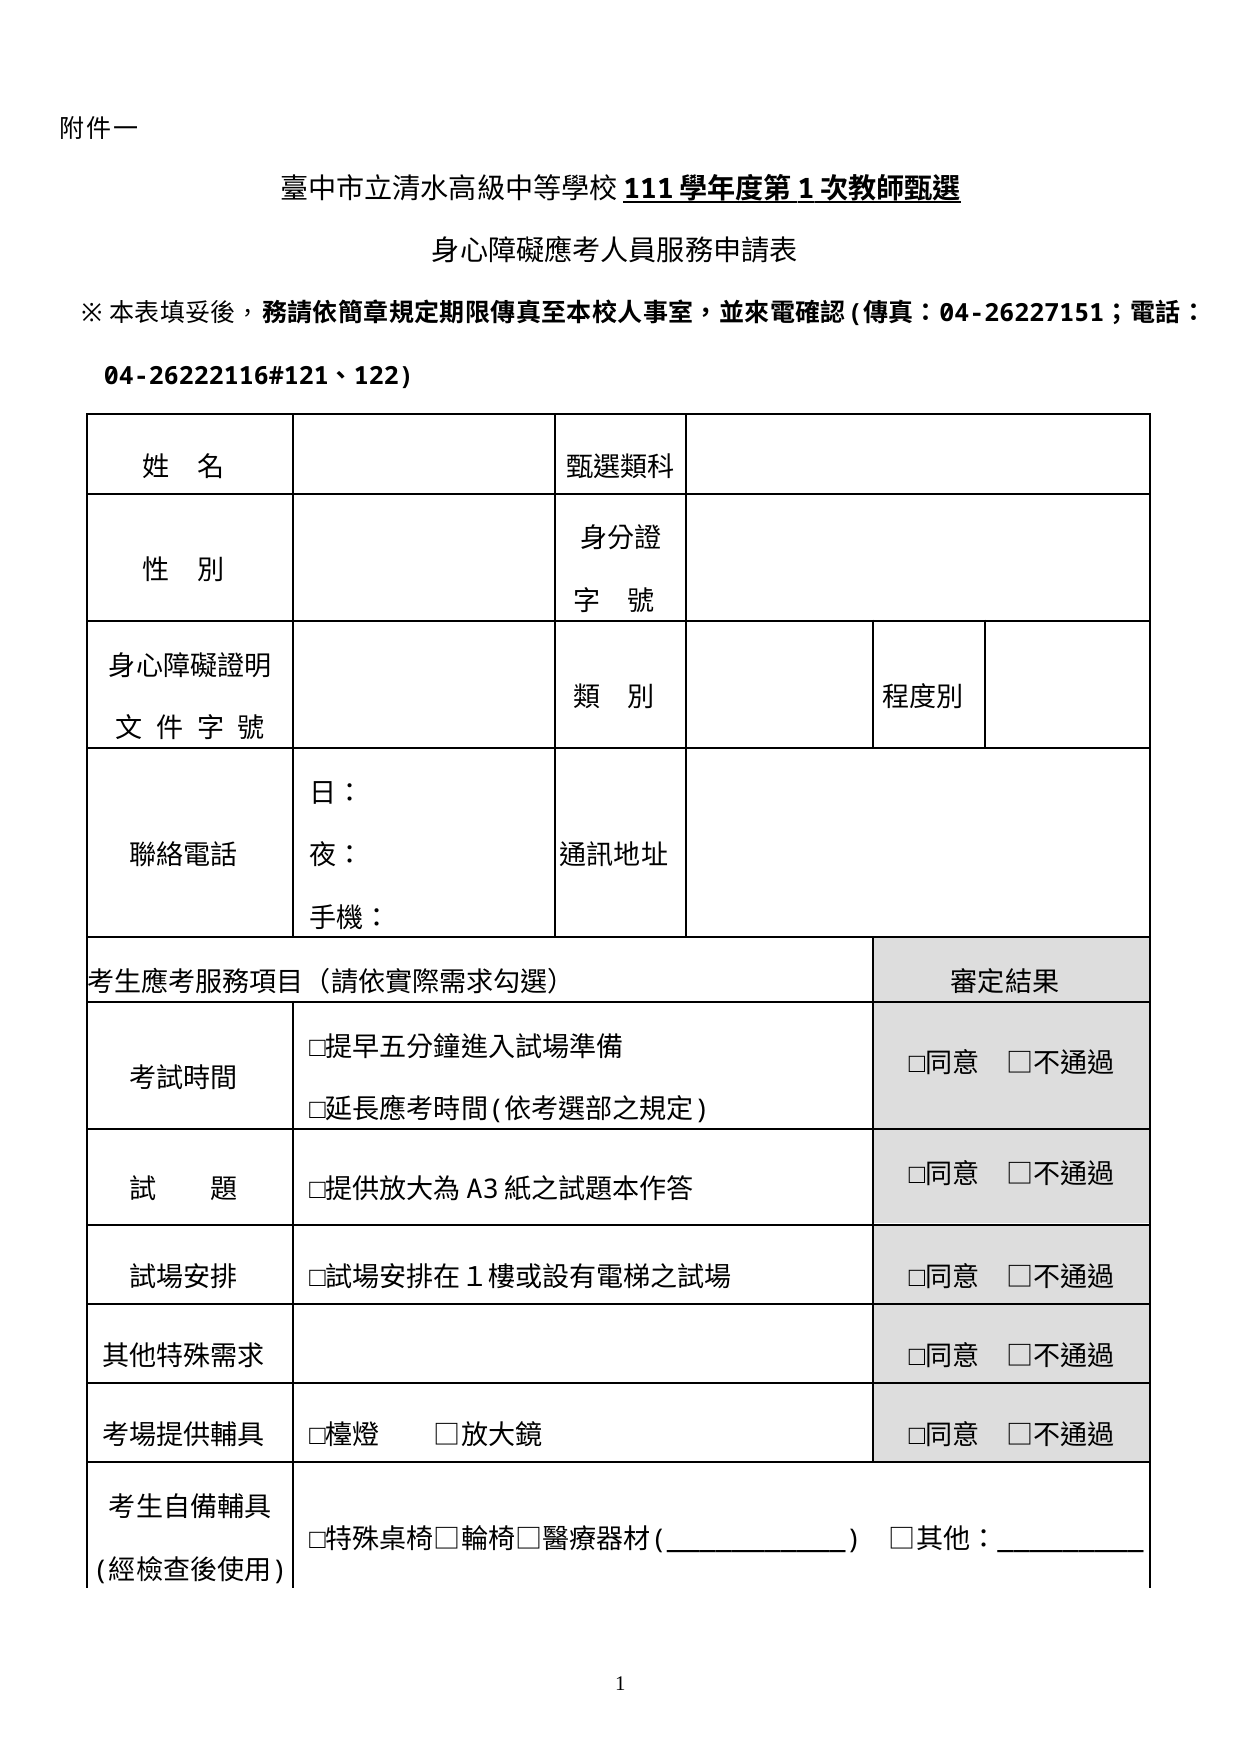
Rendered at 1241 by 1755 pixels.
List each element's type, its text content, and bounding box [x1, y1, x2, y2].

table_header [687, 415, 1149, 492]
table_cell 聯絡電話 [88, 749, 292, 936]
table_cell □提供放大為A3紙之試題本作答 [294, 1130, 872, 1223]
text 附件一 [59, 98, 1181, 144]
table_header 甄選類科 [556, 415, 685, 492]
table_cell 審定結果 [874, 938, 1149, 1001]
table_cell 考試時間 [88, 1003, 292, 1128]
table_cell [687, 622, 872, 747]
table_cell □同意 □不通過 [874, 1305, 1149, 1382]
table_cell 類 別 [556, 622, 685, 747]
table_cell 試 題 [88, 1130, 292, 1223]
table_cell □同意 □不通過 [874, 1003, 1149, 1128]
text ※本表填妥後，務請依簡章規定期限傳真至本校人事室，並來電確認(傳真：04-26227151；電話：04-26222116#121、122) [59, 269, 1181, 394]
table_cell □檯燈 □放大鏡 [294, 1384, 872, 1461]
table_cell 身心障礙證明 文 件 字 號 [88, 622, 292, 747]
table_cell 日： 夜： 手機： [294, 749, 554, 936]
table_cell 考生自備輔具 (經檢查後使用) [88, 1463, 292, 1588]
table_cell [687, 749, 1149, 936]
table_cell [986, 622, 1149, 747]
text 身心障礙應考人員服務申請表 [59, 207, 1181, 269]
text 臺中市立清水高級中等學校111學年度第1次教師甄選 [59, 144, 1181, 207]
table_cell [687, 495, 1149, 619]
table_cell □同意 □不通過 [874, 1226, 1149, 1303]
table_cell 性 別 [88, 495, 292, 619]
table_cell 程度別 [874, 622, 984, 747]
table_header [294, 415, 554, 492]
table_cell □同意 □不通過 [874, 1130, 1149, 1223]
table_header 姓 名 [88, 415, 292, 492]
table_cell □試場安排在１樓或設有電梯之試場 [294, 1226, 872, 1303]
table_cell [294, 622, 554, 747]
table_cell 通訊地址 [556, 749, 685, 936]
table_cell 身分證 字 號 [556, 495, 685, 619]
table_cell □提早五分鐘進入試場準備 □延長應考時間(依考選部之規定) [294, 1003, 872, 1128]
table_cell □同意 □不通過 [874, 1384, 1149, 1461]
table_cell [294, 1305, 872, 1382]
table_cell 其他特殊需求 [88, 1305, 292, 1382]
table_cell [294, 495, 554, 619]
table_cell 試場安排 [88, 1226, 292, 1303]
table_cell 考生應考服務項目（請依實際需求勾選） [88, 938, 872, 1001]
table_cell □特殊桌椅□輪椅□醫療器材(___________) □其他：_________ [294, 1463, 1149, 1588]
table_cell 考場提供輔具 [88, 1384, 292, 1461]
